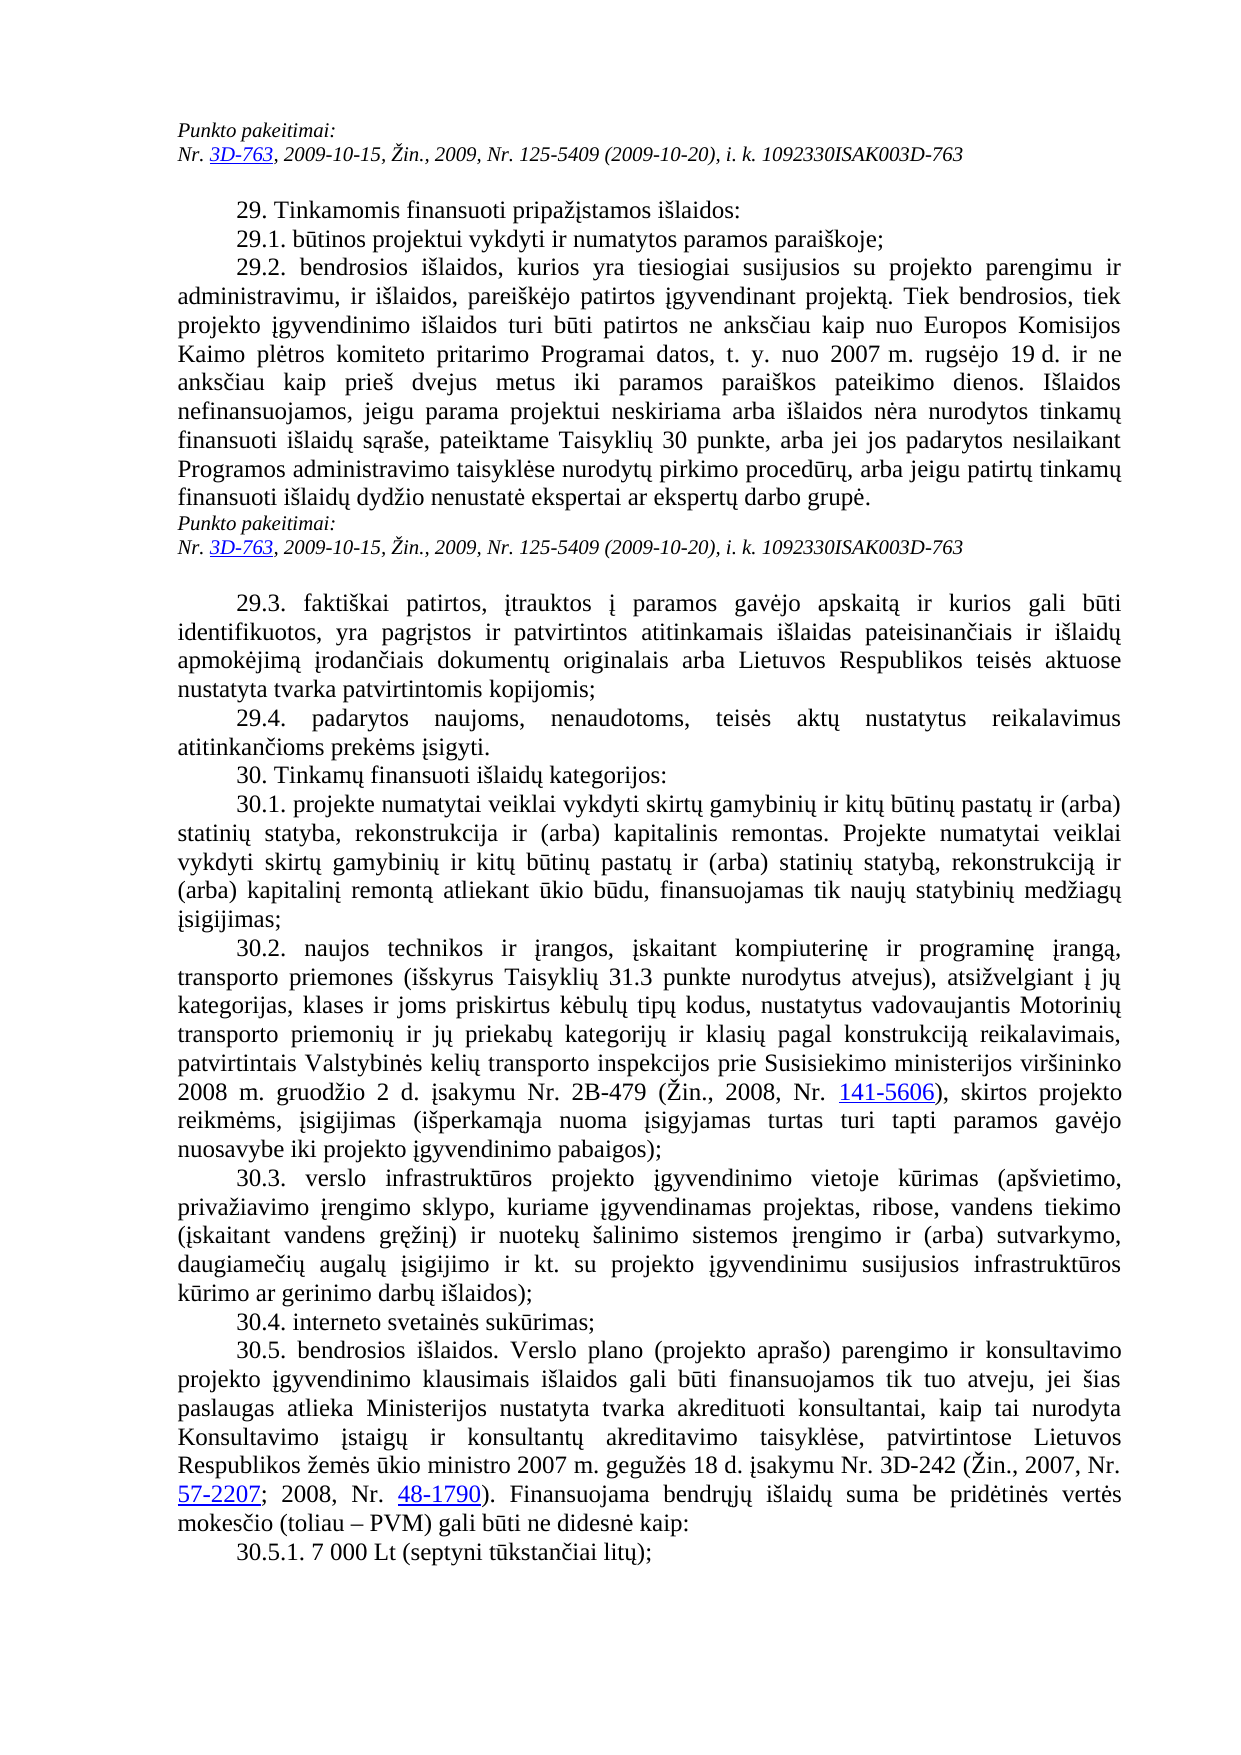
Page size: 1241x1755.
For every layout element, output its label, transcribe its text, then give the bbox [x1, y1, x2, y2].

text Nr. 3D-763, 2009-10-15, Žin., 2009, Nr. 125-5409 (2009-10-20), i. k. 1092330ISAK003D-763 [177, 142, 1122, 166]
text 30.5. bendrosios išlaidos. Verslo plano (projekto aprašo) parengimo ir konsultavimo projekto įgyvendinimo klausimais išlaidos gali būti finansuojamos tik tuo atveju, jei šias paslaugas atlieka Ministerijos nustatyta tvarka akredituoti konsultantai, kaip tai nurodyta Konsultavimo įstaigų ir konsultantų akreditavimo taisyklėse, patvirtintose Lietuvos Respublikos žemės ūkio ministro 2007 m. gegužės 18 d. įsakymu Nr. 3D-242 (Žin., 2007, Nr. 57-2207; 2008, Nr. 48-1790). Finansuojama bendrųjų išlaidų suma be pridėtinės vertės mokesčio (toliau – PVM) gali būti ne didesnė kaip: [177, 1336, 1122, 1537]
text 30.4. interneto svetainės sukūrimas; [177, 1307, 1122, 1336]
text 29.2. bendrosios išlaidos, kurios yra tiesiogiai susijusios su projekto parengimu ir administravimu, ir išlaidos, pareiškėjo patirtos įgyvendinant projektą. Tiek bendrosios, tiek projekto įgyvendinimo išlaidos turi būti patirtos ne anksčiau kaip nuo Europos Komisijos Kaimo plėtros komiteto pritarimo Programai datos, t. y. nuo 2007 m. rugsėjo 19 d. ir ne anksčiau kaip prieš dvejus metus iki paramos paraiškos pateikimo dienos. Išlaidos nefinansuojamos, jeigu parama projektui neskiriama arba išlaidos nėra nurodytos tinkamų finansuoti išlaidų sąraše, pateiktame Taisyklių 30 punkte, arba jei jos padarytos nesilaikant Programos administravimo taisyklėse nurodytų pirkimo procedūrų, arba jeigu patirtų tinkamų finansuoti išlaidų dydžio nenustatė ekspertai ar ekspertų darbo grupė. [177, 252, 1122, 511]
text 30.2. naujos technikos ir įrangos, įskaitant kompiuterinę ir programinę įrangą, transporto priemones (išskyrus Taisyklių 31.3 punkte nurodytus atvejus), atsižvelgiant į jų kategorijas, klases ir joms priskirtus kėbulų tipų kodus, nustatytus vadovaujantis Motorinių transporto priemonių ir jų priekabų kategorijų ir klasių pagal konstrukciją reikalavimais, patvirtintais Valstybinės kelių transporto inspekcijos prie Susisiekimo ministerijos viršininko 2008 m. gruodžio 2 d. įsakymu Nr. 2B-479 (Žin., 2008, Nr. 141-5606), skirtos projekto reikmėms, įsigijimas (išperkamąja nuoma įsigyjamas turtas turi tapti paramos gavėjo nuosavybe iki projekto įgyvendinimo pabaigos); [177, 933, 1122, 1163]
text Nr. 3D-763, 2009-10-15, Žin., 2009, Nr. 125-5409 (2009-10-20), i. k. 1092330ISAK003D-763 [177, 535, 1122, 559]
text 30.3. verslo infrastruktūros projekto įgyvendinimo vietoje kūrimas (apšvietimo, privažiavimo įrengimo sklypo, kuriame įgyvendinamas projektas, ribose, vandens tiekimo (įskaitant vandens gręžinį) ir nuotekų šalinimo sistemos įrengimo ir (arba) sutvarkymo, daugiamečių augalų įsigijimo ir kt. su projekto įgyvendinimu susijusios infrastruktūros kūrimo ar gerinimo darbų išlaidos); [177, 1163, 1122, 1307]
text Punkto pakeitimai: [177, 118, 1122, 142]
text 29.4. padarytos naujoms, nenaudotoms, teisės aktų nustatytus reikalavimus atitinkančioms prekėms įsigyti. [177, 703, 1122, 761]
text 30.5.1. 7 000 Lt (septyni tūkstančiai litų); [177, 1537, 1122, 1566]
text Punkto pakeitimai: [177, 511, 1122, 535]
text 29. Tinkamomis finansuoti pripažįstamos išlaidos: [177, 195, 1122, 224]
text 29.3. faktiškai patirtos, įtrauktos į paramos gavėjo apskaitą ir kurios gali būti identifikuotos, yra pagrįstos ir patvirtintos atitinkamais išlaidas pateisinančiais ir išlaidų apmokėjimą įrodančiais dokumentų originalais arba Lietuvos Respublikos teisės aktuose nustatyta tvarka patvirtintomis kopijomis; [177, 588, 1122, 703]
text 30. Tinkamų finansuoti išlaidų kategorijos: [177, 761, 1122, 789]
text 30.1. projekte numatytai veiklai vykdyti skirtų gamybinių ir kitų būtinų pastatų ir (arba) statinių statyba, rekonstrukcija ir (arba) kapitalinis remontas. Projekte numatytai veiklai vykdyti skirtų gamybinių ir kitų būtinų pastatų ir (arba) statinių statybą, rekonstrukciją ir (arba) kapitalinį remontą atliekant ūkio būdu, finansuojamas tik naujų statybinių medžiagų įsigijimas; [177, 789, 1122, 933]
text 29.1. būtinos projektui vykdyti ir numatytos paramos paraiškoje; [177, 224, 1122, 252]
